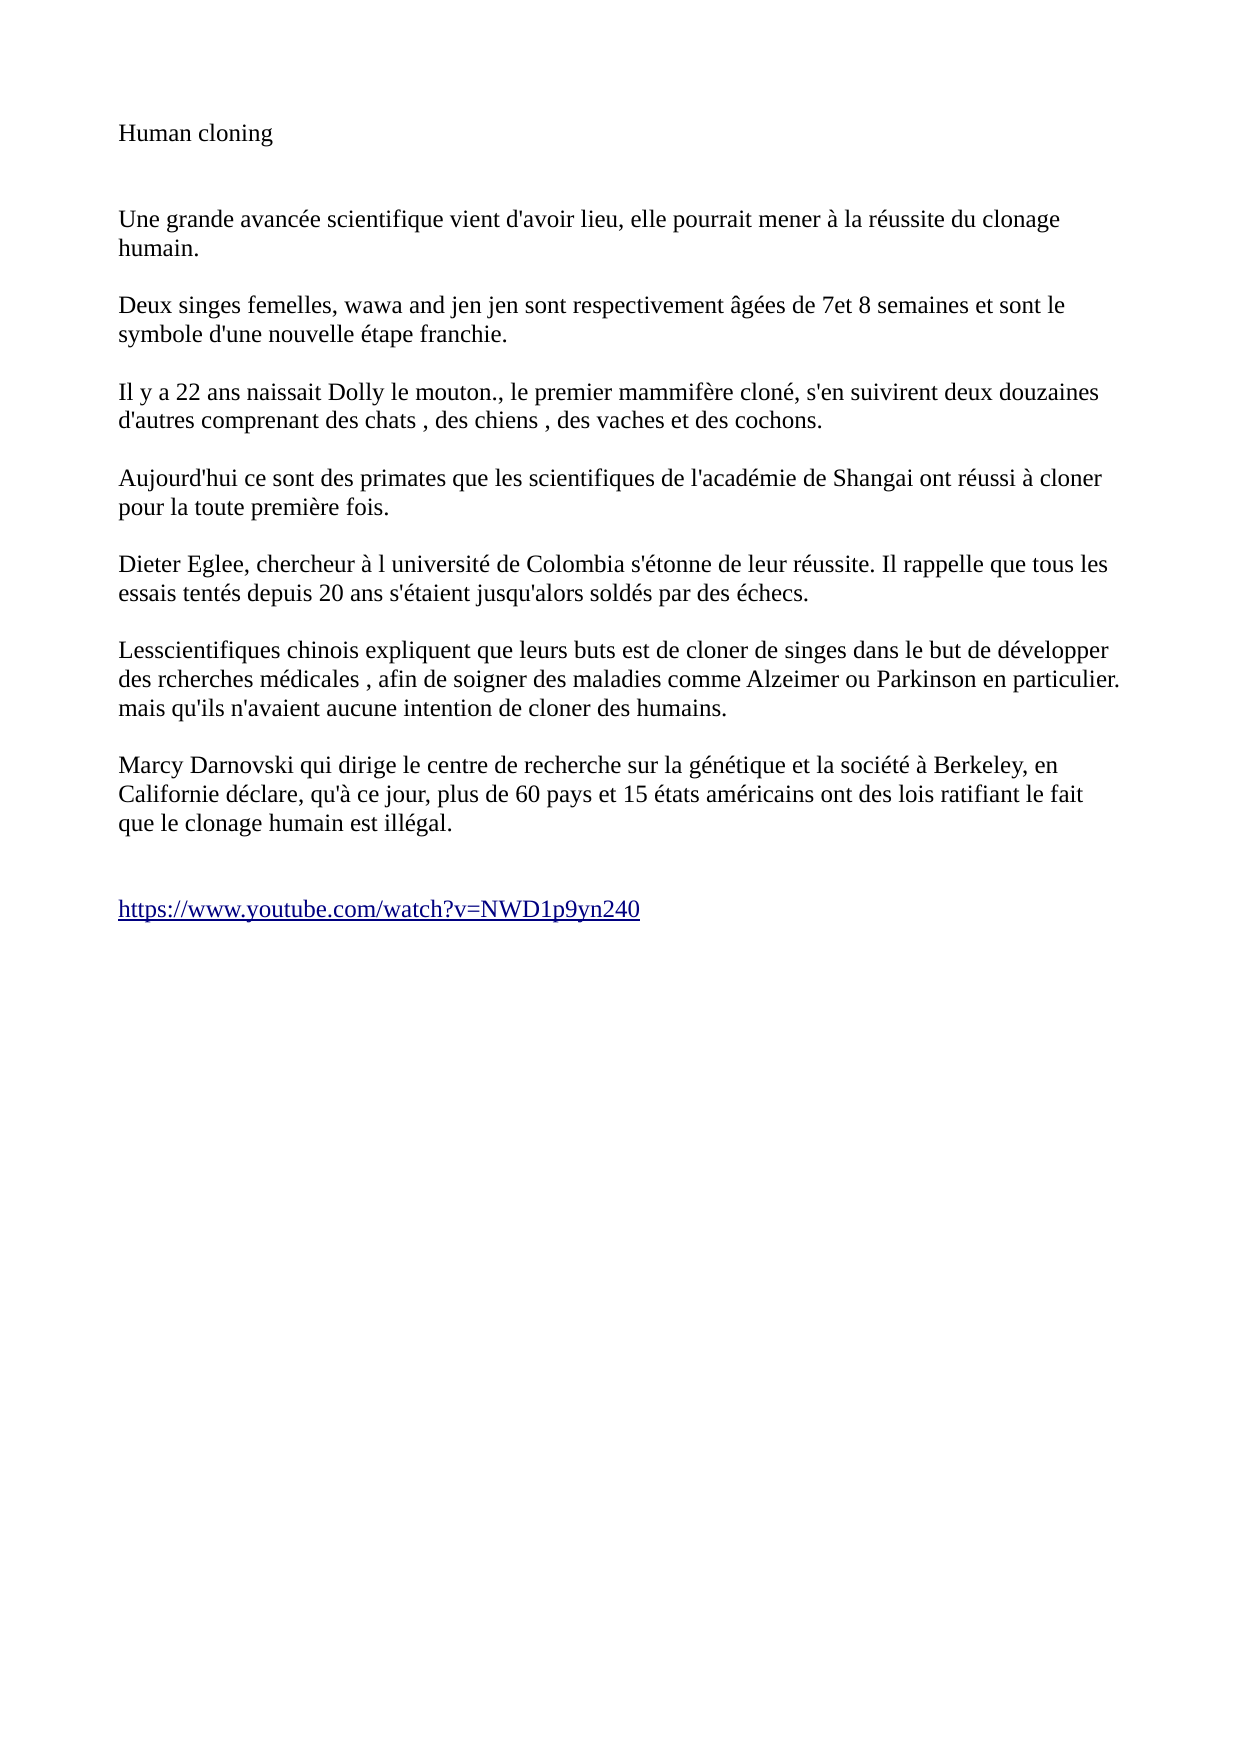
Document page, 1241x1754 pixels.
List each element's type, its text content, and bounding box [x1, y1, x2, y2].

text Marcy Darnovski qui dirige le centre de recherche sur la génétique et la société à Berkeley, en Californie déclare, qu'à ce jour, plus de 60 pays et 15 états américains ont des lois ratifiant le fait que le clonage humain est illégal. [118, 751, 1122, 837]
text Human cloning [118, 118, 1122, 147]
text Il y a 22 ans naissait Dolly le mouton., le premier mammifère cloné, s'en suivirent deux douzaines d'autres comprenant des chats , des chiens , des vaches et des cochons. [118, 377, 1122, 434]
text Dieter Eglee, chercheur à l université de Colombia s'étonne de leur réussite. Il rappelle que tous les essais tentés depuis 20 ans s'étaient jusqu'alors soldés par des échecs. [118, 549, 1122, 607]
text Deux singes femelles, wawa and jen jen sont respectivement âgées de 7et 8 semaines et sont le symbole d'une nouvelle étape franchie. [118, 291, 1122, 348]
text https://www.youtube.com/watch?v=NWD1p9yn240 [118, 894, 1122, 923]
text Lesscientifiques chinois expliquent que leurs buts est de cloner de singes dans le but de développer des rcherches médicales , afin de soigner des maladies comme Alzeimer ou Parkinson en particulier. mais qu'ils n'avaient aucune intention de cloner des humains. [118, 636, 1122, 722]
text Aujourd'hui ce sont des primates que les scientifiques de l'académie de Shangai ont réussi à cloner pour la toute première fois. [118, 463, 1122, 521]
text Une grande avancée scientifique vient d'avoir lieu, elle pourrait mener à la réussite du clonage humain. [118, 204, 1122, 262]
